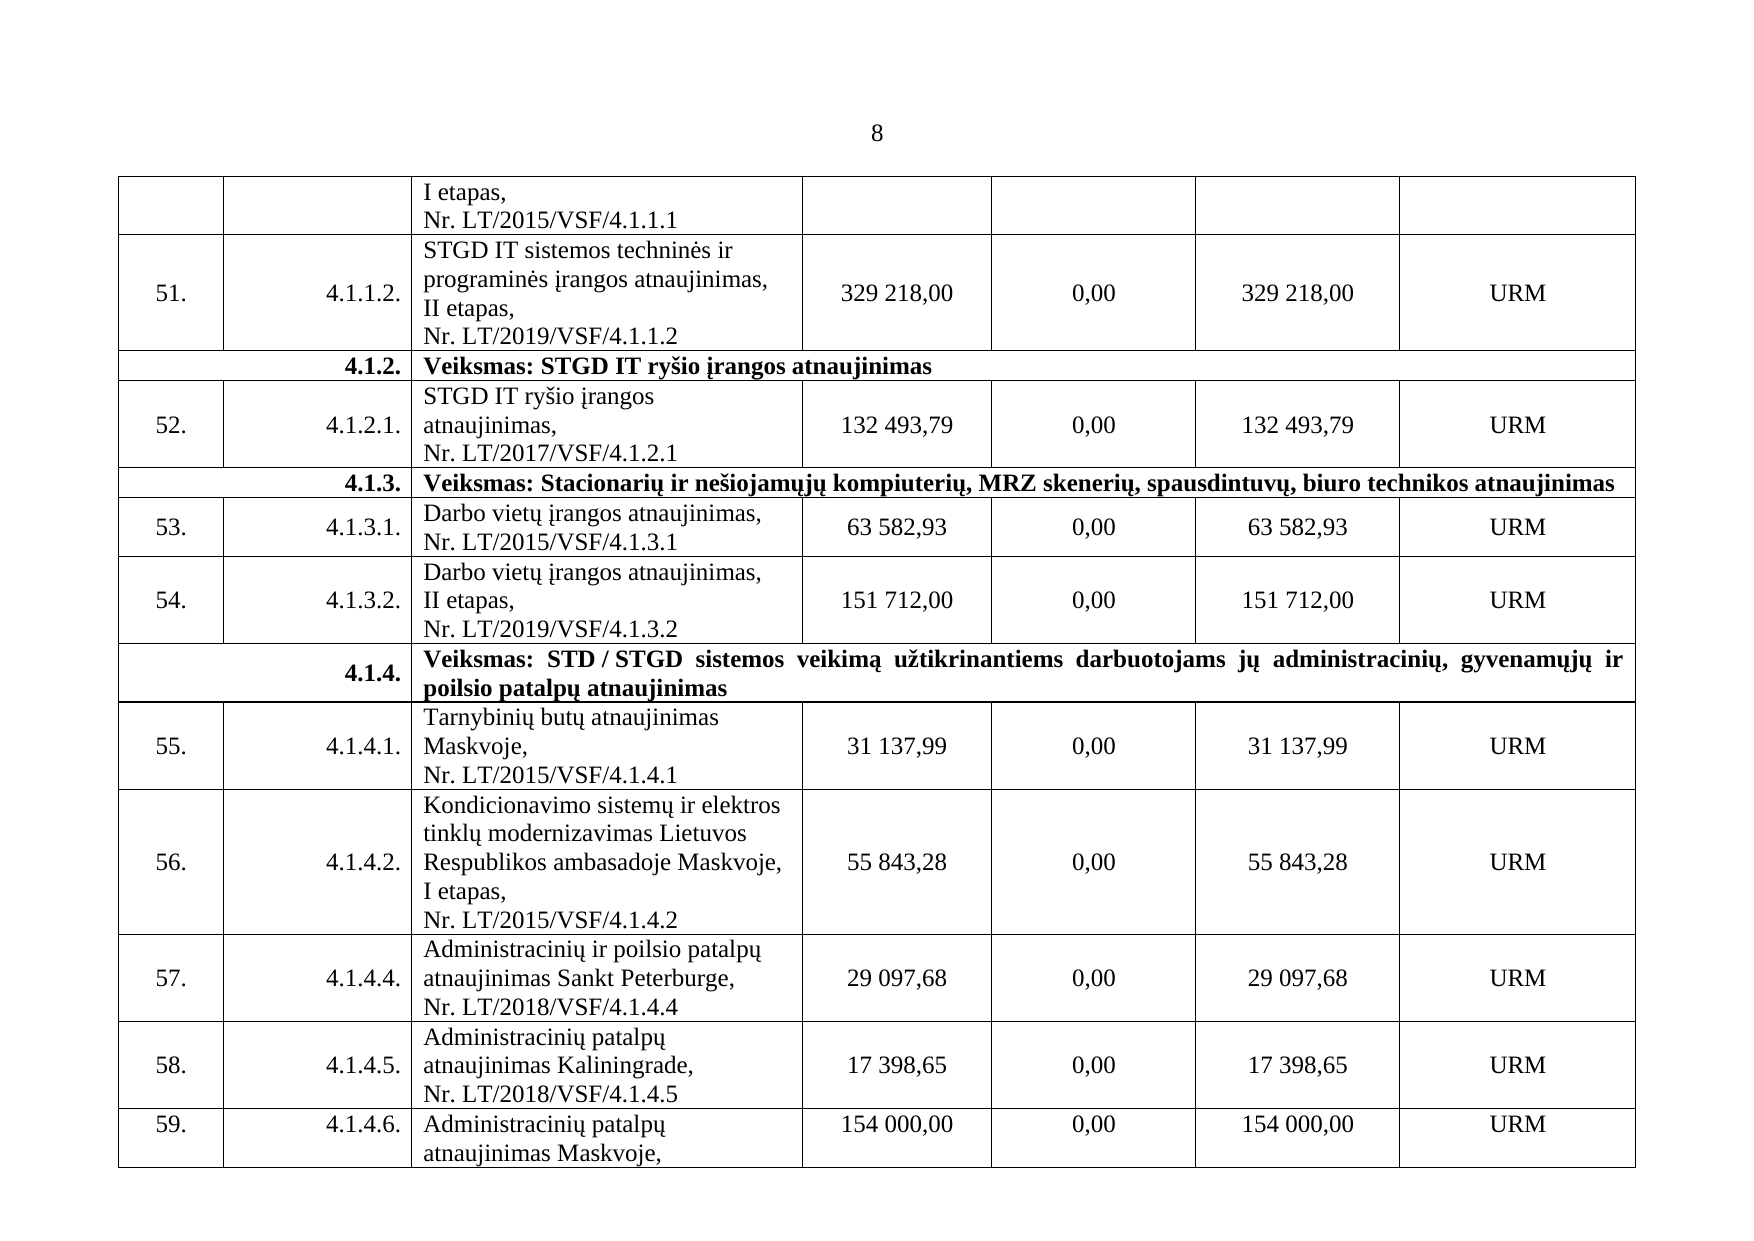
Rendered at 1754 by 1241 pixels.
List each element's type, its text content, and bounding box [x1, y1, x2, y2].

table_cell 4.1.4.2. [224, 790, 411, 933]
table_cell 4.1.2. [119, 351, 411, 380]
table_cell 0,00 [992, 790, 1195, 933]
table_cell 55 843,28 [803, 790, 991, 933]
table_cell Veiksmas: STD / STGD sistemos veikimą užtikrinantiems darbuotojams jų administracinių, gyvenamųjų ir poilsio patalpų atnaujinimas [412, 644, 1635, 701]
table_cell 4.1.2.1. [224, 381, 411, 467]
table_cell URM [1400, 790, 1635, 933]
table_cell Administracinių patalpų atnaujinimas Maskvoje, [412, 1109, 802, 1167]
table_cell 4.1.3.2. [224, 557, 411, 643]
table_cell Veiksmas: STGD IT ryšio įrangos atnaujinimas [412, 351, 1635, 380]
table_cell 0,00 [992, 1022, 1195, 1108]
table_cell URM [1400, 1022, 1635, 1108]
table_cell 54. [119, 557, 223, 643]
table_cell I etapas, Nr. LT/2015/VSF/4.1.1.1 [412, 177, 802, 234]
table_cell 132 493,79 [803, 381, 991, 467]
table_cell 0,00 [992, 498, 1195, 556]
table_cell 63 582,93 [1196, 498, 1399, 556]
table_cell 154 000,00 [1196, 1109, 1399, 1167]
table_cell 56. [119, 790, 223, 933]
table_cell Administracinių ir poilsio patalpų atnaujinimas Sankt Peterburge, Nr. LT/2018/VSF/4.1.4.4 [412, 935, 802, 1021]
table_cell 55. [119, 703, 223, 789]
table_cell 31 137,99 [803, 703, 991, 789]
table_cell 55 843,28 [1196, 790, 1399, 933]
table_cell 4.1.4.1. [224, 703, 411, 789]
table_cell 0,00 [992, 381, 1195, 467]
table_cell 59. [119, 1109, 223, 1167]
table_cell 0,00 [992, 235, 1195, 350]
table_cell 57. [119, 935, 223, 1021]
table_cell 132 493,79 [1196, 381, 1399, 467]
table_cell 4.1.3.1. [224, 498, 411, 556]
table_cell 0,00 [992, 557, 1195, 643]
table_cell [803, 177, 991, 234]
table_cell URM [1400, 235, 1635, 350]
table_cell 4.1.3. [119, 468, 411, 497]
table_cell 58. [119, 1022, 223, 1108]
table_cell URM [1400, 935, 1635, 1021]
table_cell 4.1.4.4. [224, 935, 411, 1021]
table_cell [992, 177, 1195, 234]
table_cell Darbo vietų įrangos atnaujinimas, II etapas, Nr. LT/2019/VSF/4.1.3.2 [412, 557, 802, 643]
table_cell [1196, 177, 1399, 234]
table_cell 154 000,00 [803, 1109, 991, 1167]
table_cell 4.1.1.2. [224, 235, 411, 350]
table_cell 151 712,00 [1196, 557, 1399, 643]
table_cell Kondicionavimo sistemų ir elektros tinklų modernizavimas Lietuvos Respublikos ambasadoje Maskvoje, I etapas, Nr. LT/2015/VSF/4.1.4.2 [412, 790, 802, 933]
table_cell 29 097,68 [803, 935, 991, 1021]
table_cell URM [1400, 557, 1635, 643]
table_cell 0,00 [992, 935, 1195, 1021]
table_cell STGD IT ryšio įrangos atnaujinimas, Nr. LT/2017/VSF/4.1.2.1 [412, 381, 802, 467]
table_cell 31 137,99 [1196, 703, 1399, 789]
table_cell 63 582,93 [803, 498, 991, 556]
table_cell URM [1400, 703, 1635, 789]
table_cell Tarnybinių butų atnaujinimas Maskvoje, Nr. LT/2015/VSF/4.1.4.1 [412, 703, 802, 789]
table_cell Veiksmas: Stacionarių ir nešiojamųjų kompiuterių, MRZ skenerių, spausdintuvų, biuro technikos atnaujinimas [412, 468, 1635, 497]
table_cell URM [1400, 381, 1635, 467]
table_cell Administracinių patalpų atnaujinimas Kaliningrade, Nr. LT/2018/VSF/4.1.4.5 [412, 1022, 802, 1108]
table_cell 0,00 [992, 1109, 1195, 1167]
table_cell 0,00 [992, 703, 1195, 789]
table_cell Darbo vietų įrangos atnaujinimas, Nr. LT/2015/VSF/4.1.3.1 [412, 498, 802, 556]
table_cell URM [1400, 1109, 1635, 1167]
table_cell [119, 177, 223, 234]
table_cell 52. [119, 381, 223, 467]
table_cell STGD IT sistemos techninės ir programinės įrangos atnaujinimas, II etapas, Nr. LT/2019/VSF/4.1.1.2 [412, 235, 802, 350]
table_cell URM [1400, 498, 1635, 556]
table_cell 17 398,65 [803, 1022, 991, 1108]
table_cell [224, 177, 411, 234]
table_cell 329 218,00 [803, 235, 991, 350]
table_cell 29 097,68 [1196, 935, 1399, 1021]
table_cell 17 398,65 [1196, 1022, 1399, 1108]
table_cell [1400, 177, 1635, 234]
table_cell 53. [119, 498, 223, 556]
table_cell 329 218,00 [1196, 235, 1399, 350]
table_cell 151 712,00 [803, 557, 991, 643]
table_cell 51. [119, 235, 223, 350]
table_cell 4.1.4.6. [224, 1109, 411, 1167]
table_cell 4.1.4. [119, 644, 411, 701]
table_cell 4.1.4.5. [224, 1022, 411, 1108]
